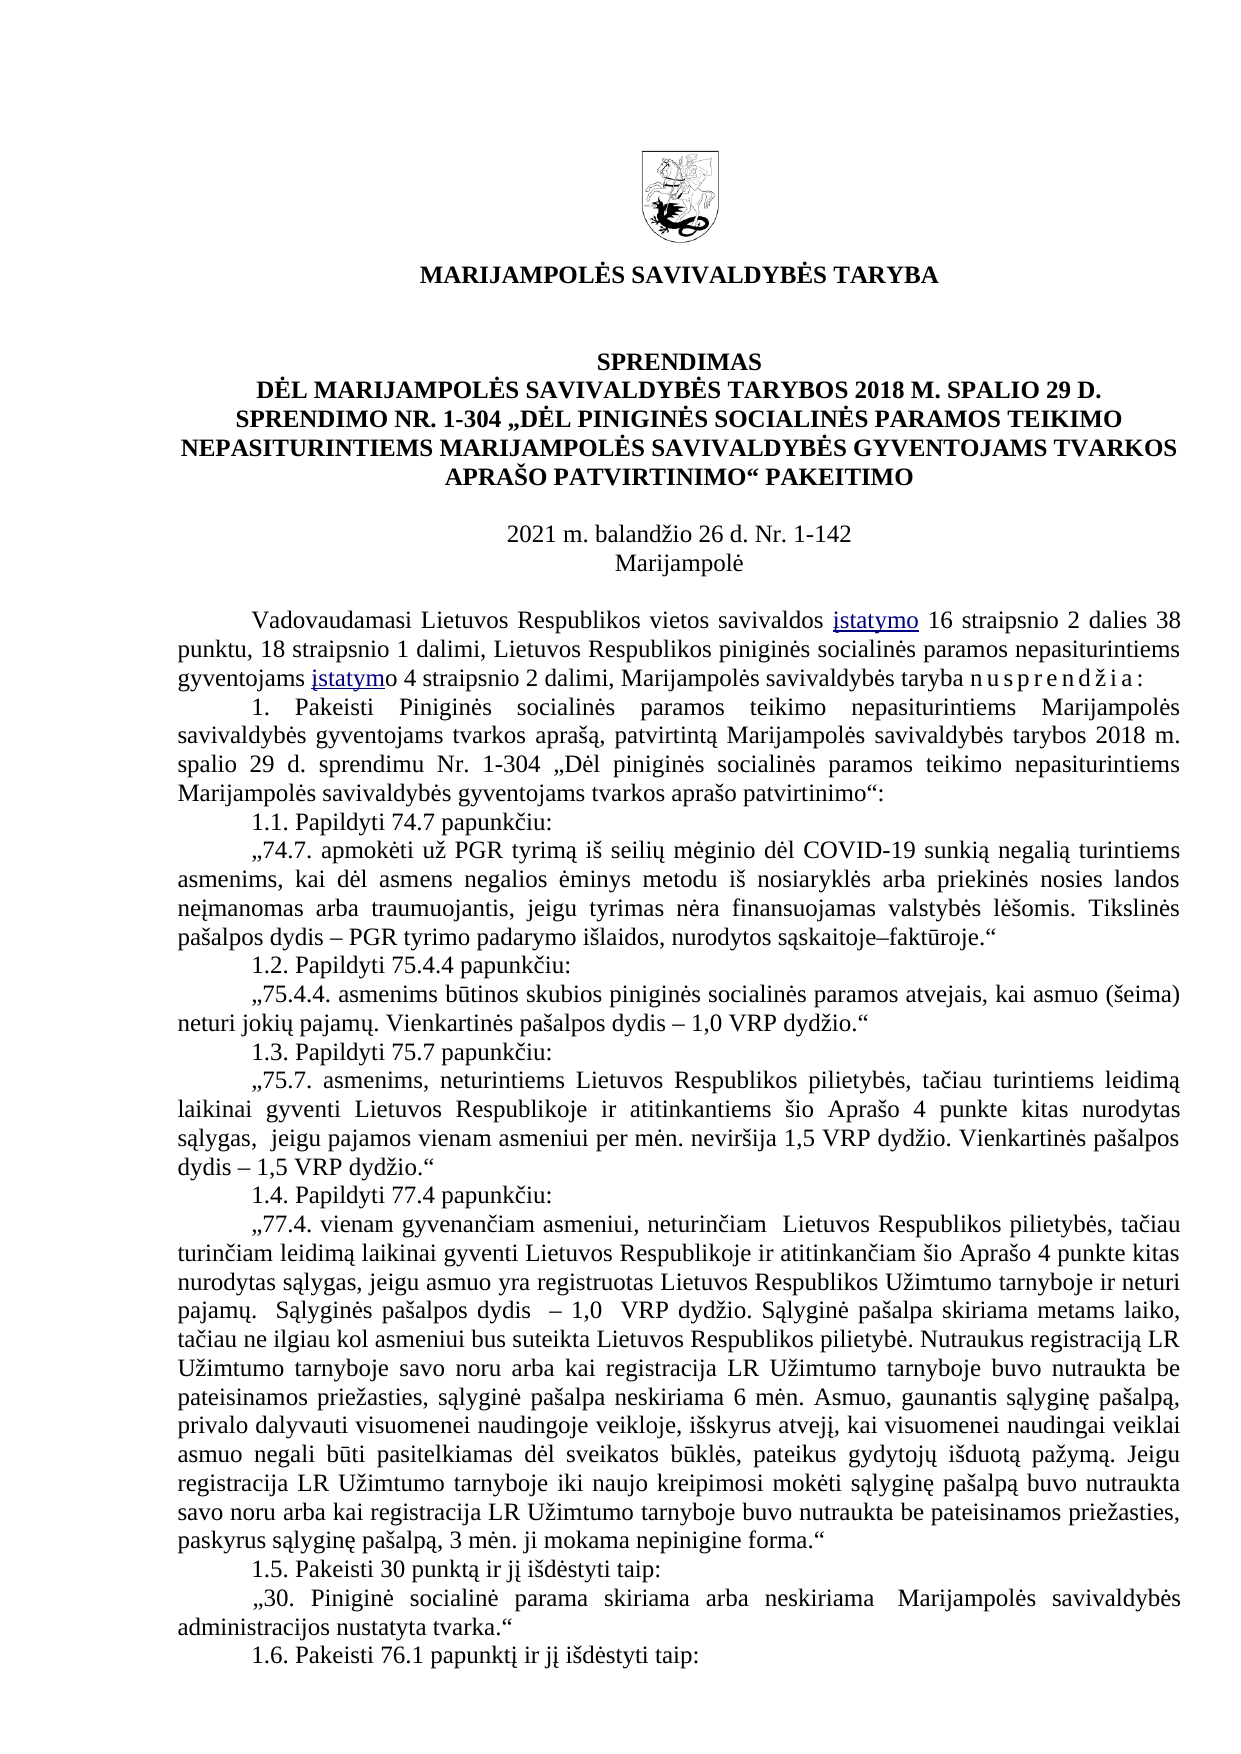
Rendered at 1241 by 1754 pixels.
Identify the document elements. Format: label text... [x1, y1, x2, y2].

text Vadovaudamasi Lietuvos Respublikos vietos savivaldos įstatymo 16 straipsnio 2 dalies 38 punktu, 18 straipsnio 1 dalimi, Lietuvos Respublikos piniginės socialinės paramos nepasiturintiems gyventojams įstatymo 4 straipsnio 2 dalimi, Marijampolės savivaldybės taryba nusprendžia: [177, 605, 1181, 692]
text 1.3. Papildyti 75.7 papunkčiu: [177, 1037, 1181, 1065]
text „75.4.4. asmenims būtinos skubios piniginės socialinės paramos atvejais, kai asmuo (šeima) neturi jokių pajamų. Vienkartinės pašalpos dydis – 1,0 VRP dydžio.“ [177, 979, 1181, 1037]
text 1.4. Papildyti 77.4 papunkčiu: [177, 1180, 1181, 1209]
text „74.7. apmokėti už PGR tyrimą iš seilių mėginio dėl COVID-19 sunkią negalią turintiems asmenims, kai dėl asmens negalios ėminys metodu iš nosiaryklės arba priekinės nosies landos neįmanomas arba traumuojantis, jeigu tyrimas nėra finansuojamas valstybės lėšomis. Tikslinės pašalpos dydis – PGR tyrimo padarymo išlaidos, nurodytos sąskaitoje–faktūroje.“ [177, 835, 1181, 950]
text 2021 m. balandžio 26 d. Nr. 1-142 [177, 519, 1181, 548]
text „75.7. asmenims, neturintiems Lietuvos Respublikos pilietybės, tačiau turintiems leidimą laikinai gyventi Lietuvos Respublikoje ir atitinkantiems šio Aprašo 4 punkte kitas nurodytas sąlygas, jeigu pajamos vienam asmeniui per mėn. neviršija 1,5 VRP dydžio. Vienkartinės pašalpos dydis – 1,5 VRP dydžio.“ [177, 1065, 1181, 1180]
text „30. Piniginė socialinė parama skiriama arba neskiriama Marijampolės savivaldybės administracijos nustatyta tvarka.“ [177, 1583, 1181, 1640]
text 1. Pakeisti Piniginės socialinės paramos teikimo nepasiturintiems Marijampolės savivaldybės gyventojams tvarkos aprašą, patvirtintą Marijampolės savivaldybės tarybos 2018 m. spalio 29 d. sprendimu Nr. 1-304 „Dėl piniginės socialinės paramos teikimo nepasiturintiems Marijampolės savivaldybės gyventojams tvarkos aprašo patvirtinimo“: [177, 692, 1181, 807]
text „77.4. vienam gyvenančiam asmeniui, neturinčiam Lietuvos Respublikos pilietybės, tačiau turinčiam leidimą laikinai gyventi Lietuvos Respublikoje ir atitinkančiam šio Aprašo 4 punkte kitas nurodytas sąlygas, jeigu asmuo yra registruotas Lietuvos Respublikos Užimtumo tarnyboje ir neturi pajamų. Sąlyginės pašalpos dydis – 1,0 VRP dydžio. Sąlyginė pašalpa skiriama metams laiko, tačiau ne ilgiau kol asmeniui bus suteikta Lietuvos Respublikos pilietybė. Nutraukus registraciją LR Užimtumo tarnyboje savo noru arba kai registracija LR Užimtumo tarnyboje buvo nutraukta be pateisinamos priežasties, sąlyginė pašalpa neskiriama 6 mėn. Asmuo, gaunantis sąlyginę pašalpą, privalo dalyvauti visuomenei naudingoje veikloje, išskyrus atvejį, kai visuomenei naudingai veiklai asmuo negali būti pasitelkiamas dėl sveikatos būklės, pateikus gydytojų išduotą pažymą. Jeigu registracija LR Užimtumo tarnyboje iki naujo kreipimosi mokėti sąlyginę pašalpą buvo nutraukta savo noru arba kai registracija LR Užimtumo tarnyboje buvo nutraukta be pateisinamos priežasties, paskyrus sąlyginę pašalpą, 3 mėn. ji mokama nepinigine forma.“ [177, 1209, 1181, 1554]
text 1.6. Pakeisti 76.1 papunktį ir jį išdėstyti taip: [177, 1640, 1181, 1669]
text MARIJAMPOLĖS SAVIVALDYBĖS TARYBA [177, 260, 1181, 289]
text 1.1. Papildyti 74.7 papunkčiu: [177, 807, 1181, 835]
text DĖL MARIJAMPOLĖS SAVIVALDYBĖS TARYBOS 2018 M. SPALIO 29 D. SPRENDIMO NR. 1-304 „DĖL PINIGINĖS SOCIALINĖS PARAMOS TEIKIMO NEPASITURINTIEMS MARIJAMPOLĖS SAVIVALDYBĖS GYVENTOJAMS TVARKOS APRAŠO PATVIRTINIMO“ PAKEITIMO [177, 375, 1181, 490]
text SPRENDIMAS [177, 347, 1181, 375]
text 1.5. Pakeisti 30 punktą ir jį išdėstyti taip: [177, 1554, 1181, 1583]
text Marijampolė [177, 548, 1181, 577]
text 1.2. Papildyti 75.4.4 papunkčiu: [177, 950, 1181, 979]
